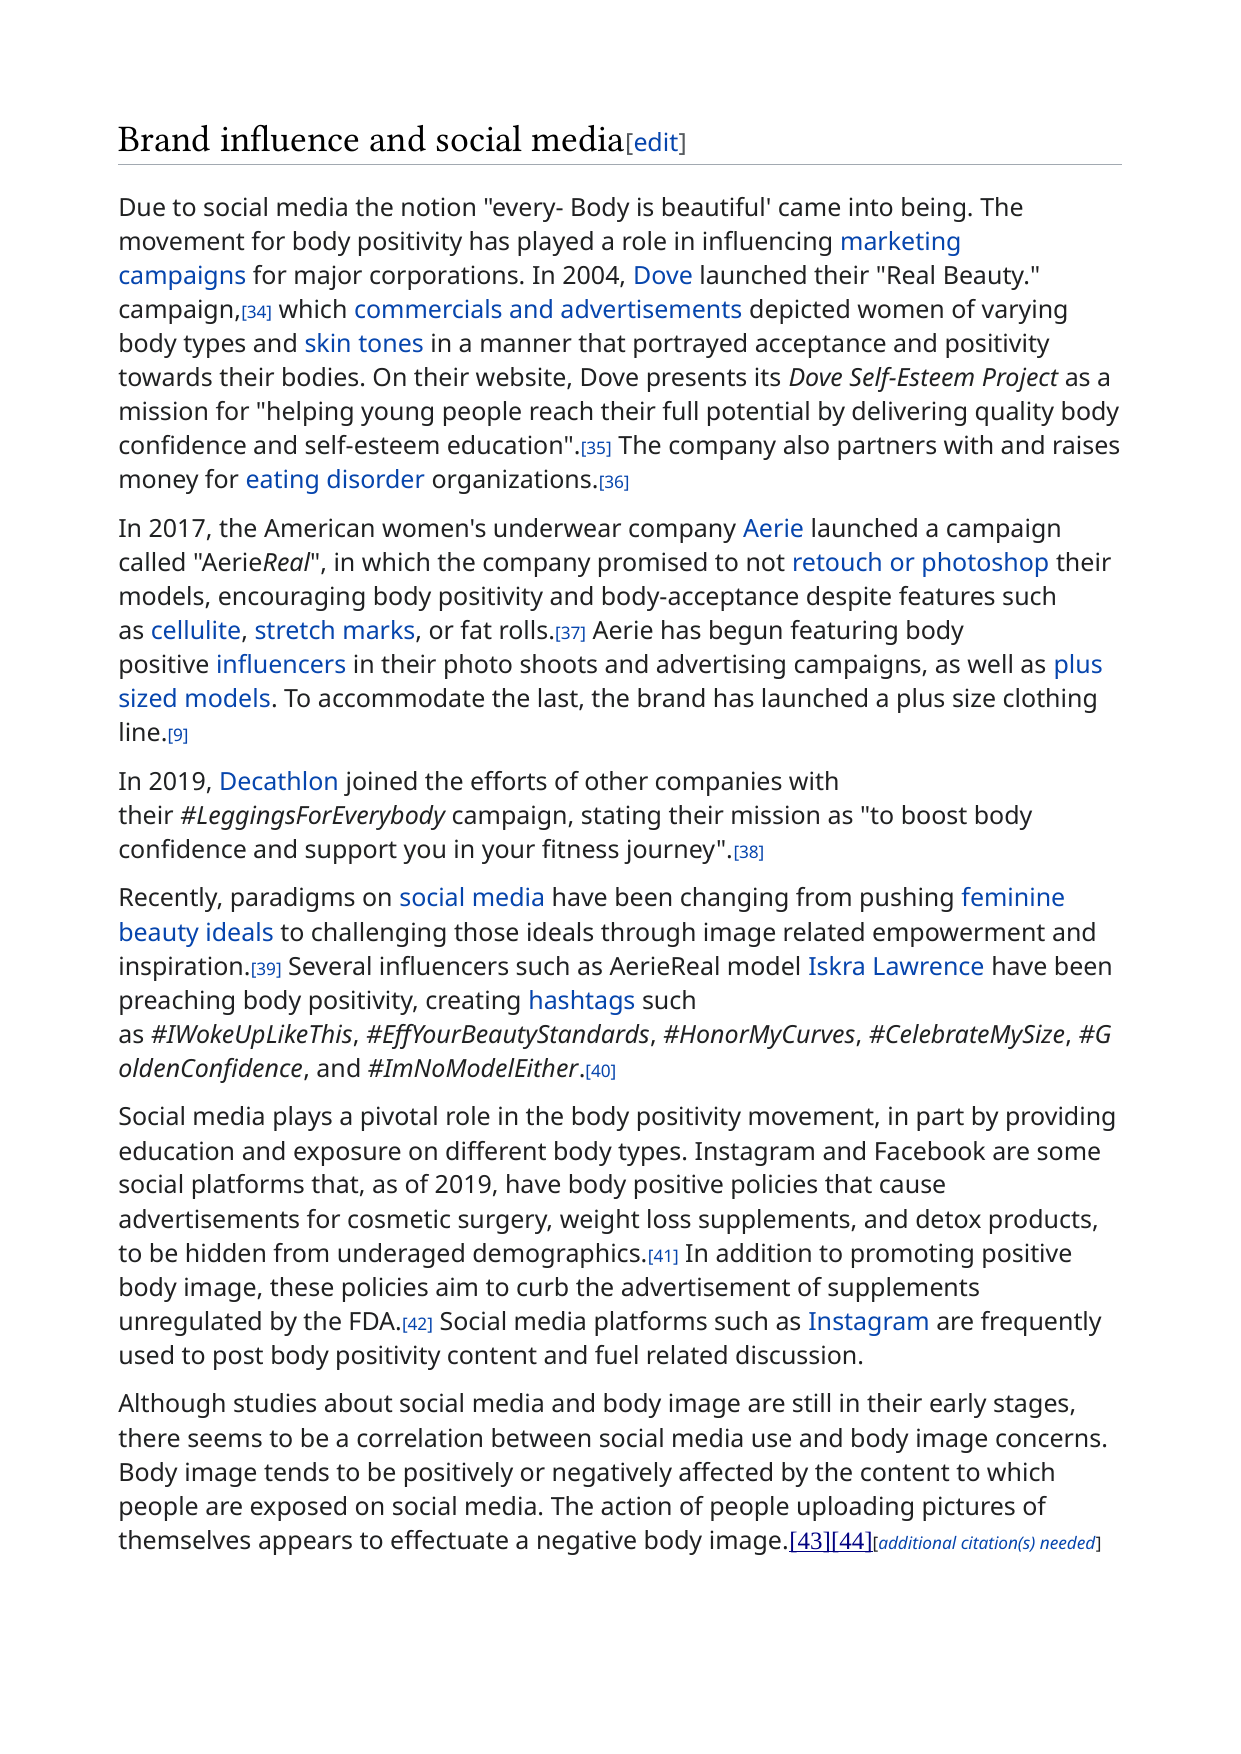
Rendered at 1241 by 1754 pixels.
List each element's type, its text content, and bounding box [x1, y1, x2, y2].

text Social media plays a pivotal role in the body positivity movement, in part by providing education and exposure on different body types. Instagram and Facebook are some social platforms that, as of 2019, have body positive policies that cause advertisements for cosmetic surgery, weight loss supplements, and detox products, to be hidden from underaged demographics.[41] In addition to promoting positive body image, these policies aim to curb the advertisement of supplements unregulated by the FDA.[42] Social media platforms such as Instagram are frequently used to post body positivity content and fuel related discussion. [118, 1099, 1122, 1372]
text In 2019, Decathlon joined the efforts of other companies with their #LeggingsForEverybody campaign, stating their mission as "to boost body confidence and support you in your fitness journey".[38] [118, 763, 1122, 866]
text Due to social media the notion "every- Body is beautiful' came into being. The movement for body positivity has played a role in influencing marketing campaigns for major corporations. In 2004, Dove launched their "Real Beauty." campaign,[34] which commercials and advertisements depicted women of varying body types and skin tones in a manner that portrayed acceptance and positivity towards their bodies. On their website, Dove presents its Dove Self-Esteem Project as a mission for "helping young people reach their full potential by delivering quality body confidence and self-esteem education".[35] The company also partners with and raises money for eating disorder organizations.[36] [118, 189, 1122, 496]
text Recently, paradigms on social media have been changing from pushing feminine beauty ideals to challenging those ideals through image related empowerment and inspiration.[39] Several influencers such as AerieReal model Iskra Lawrence have been preaching body positivity, creating hashtags such as #IWokeUpLikeThis, #EffYourBeautyStandards, #HonorMyCurves, #CelebrateMySize, #GoldenConfidence, and #ImNoModelEither.[40] [118, 880, 1122, 1084]
text In 2017, the American women's underwear company Aerie launched a campaign called "AerieReal", in which the company promised to not retouch or photoshop their models, encouraging body positivity and body-acceptance despite features such as cellulite, stretch marks, or fat rolls.[37] Aerie has begun featuring body positive influencers in their photo shoots and advertising campaigns, as well as plus sized models. To accommodate the last, the brand has launched a plus size clothing line.[9] [118, 510, 1122, 749]
text Although studies about social media and body image are still in their early stages, there seems to be a correlation between social media use and body image concerns. Body image tends to be positively or negatively affected by the content to which people are exposed on social media. The action of people uploading pictures of themselves appears to effectuate a negative body image.[43][44][additional citation(s) needed] [118, 1386, 1122, 1556]
subtitle Brand influence and social media[edit] [118, 118, 1122, 164]
